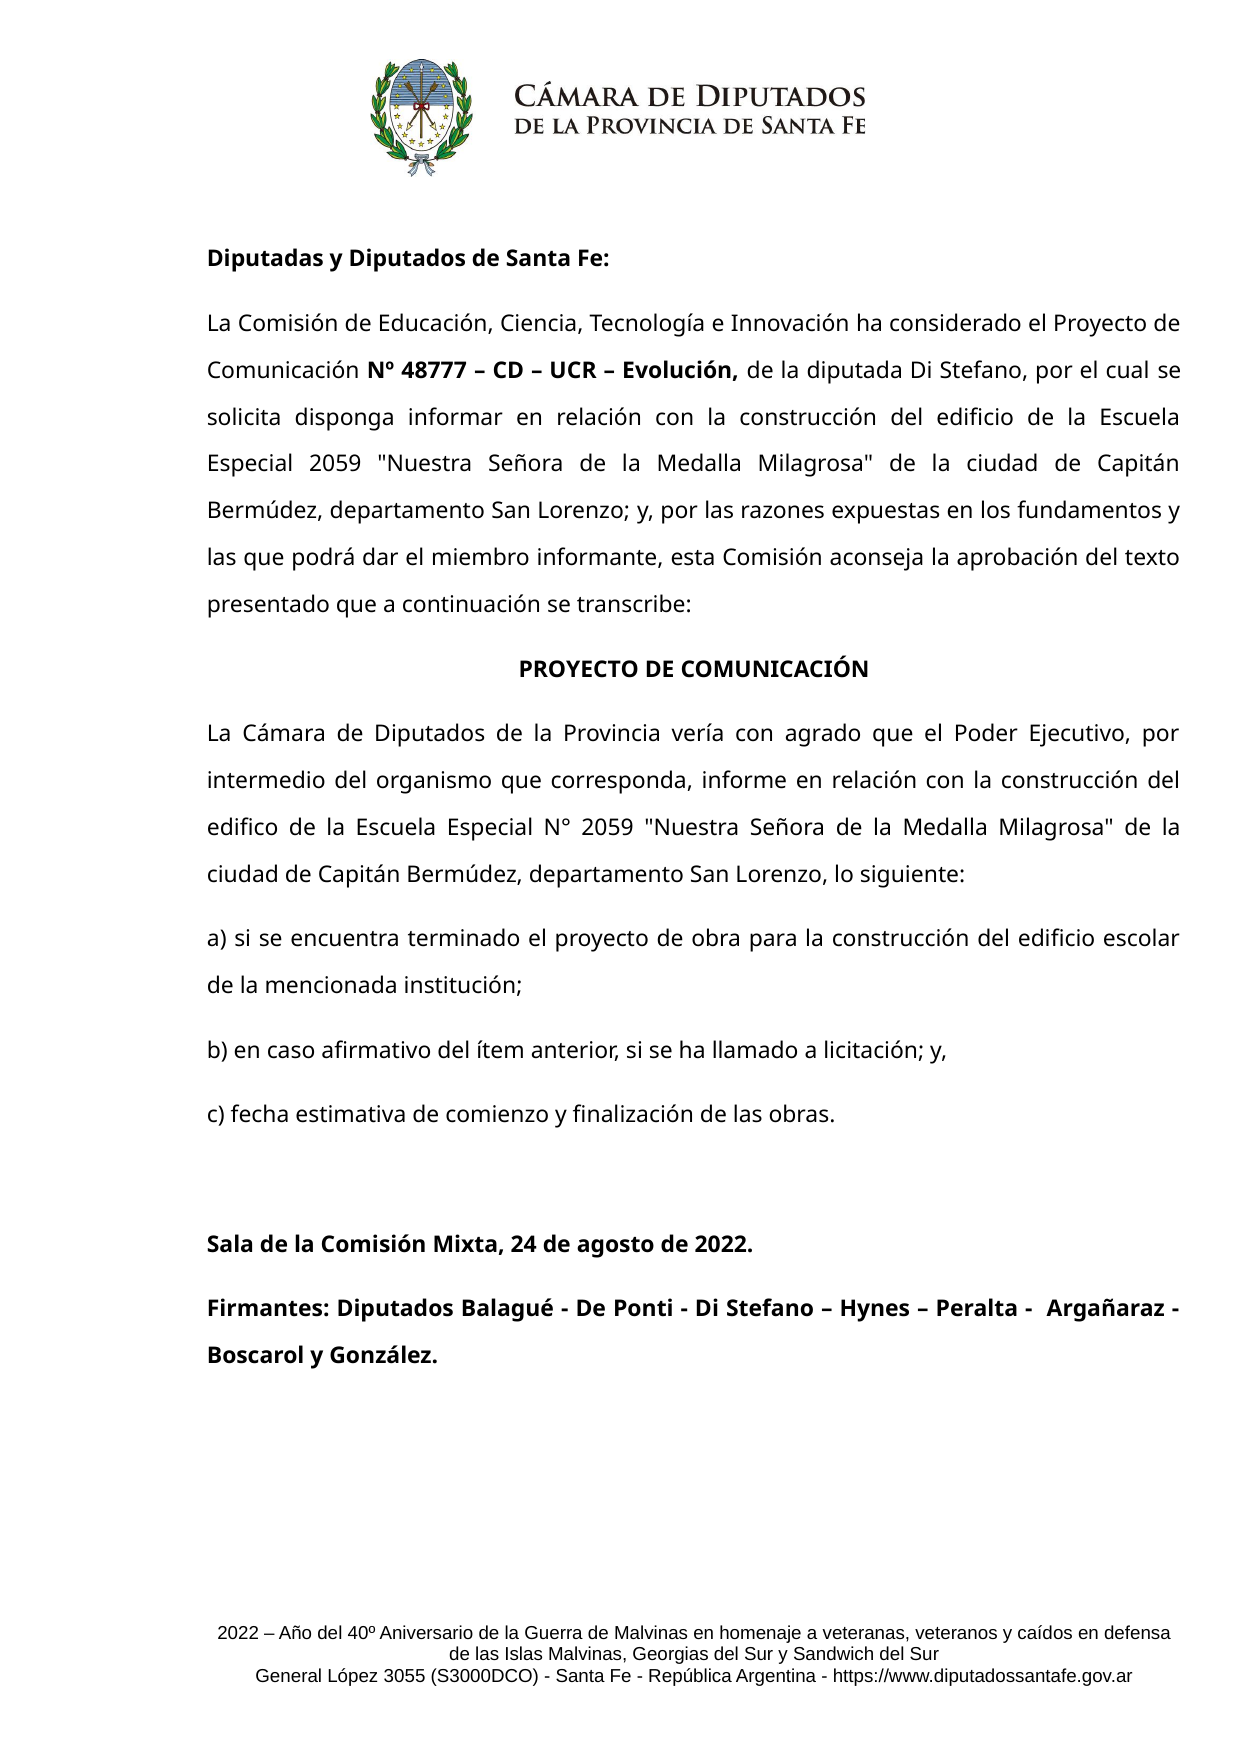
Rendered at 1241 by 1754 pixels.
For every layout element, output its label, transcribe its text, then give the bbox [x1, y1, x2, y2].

text a) si se encuentra terminado el proyecto de obra para la construcción del edificio escolar de la mencionada institución; [207, 922, 1181, 1001]
picture [370, 59, 866, 181]
text Firmantes: Diputados Balagué - De Ponti - Di Stefano – Hynes – Peralta - Argañaraz - Boscarol y González. [207, 1292, 1181, 1370]
text La Cámara de Diputados de la Provincia vería con agrado que el Poder Ejecutivo, por intermedio del organismo que corresponda, informe en relación con la construcción del edifico de la Escuela Especial N° 2059 "Nuestra Señora de la Medalla Milagrosa" de la ciudad de Capitán Bermúdez, departamento San Lorenzo, lo siguiente: [207, 717, 1181, 889]
text Sala de la Comisión Mixta, 24 de agosto de 2022. [207, 1228, 1181, 1259]
text Diputadas y Diputados de Santa Fe: [207, 242, 1181, 273]
text c) fecha estimativa de comienzo y finalización de las obras. [207, 1098, 1181, 1130]
text b) en caso afirmativo del ítem anterior, si se ha llamado a licitación; y, [207, 1034, 1181, 1065]
text La Comisión de Educación, Ciencia, Tecnología e Innovación ha considerado el Proyecto de Comunicación Nº 48777 – CD – UCR – Evolución, de la diputada Di Stefano, por el cual se solicita disponga informar en relación con la construcción del edificio de la Escuela Especial 2059 "Nuestra Señora de la Medalla Milagrosa" de la ciudad de Capitán Bermúdez, departamento San Lorenzo; y, por las razones expuestas en los fundamentos y las que podrá dar el miembro informante, esta Comisión aconseja la aprobación del texto presentado que a continuación se transcribe: [207, 307, 1181, 619]
text PROYECTO DE COMUNICACIÓN [207, 653, 1181, 684]
